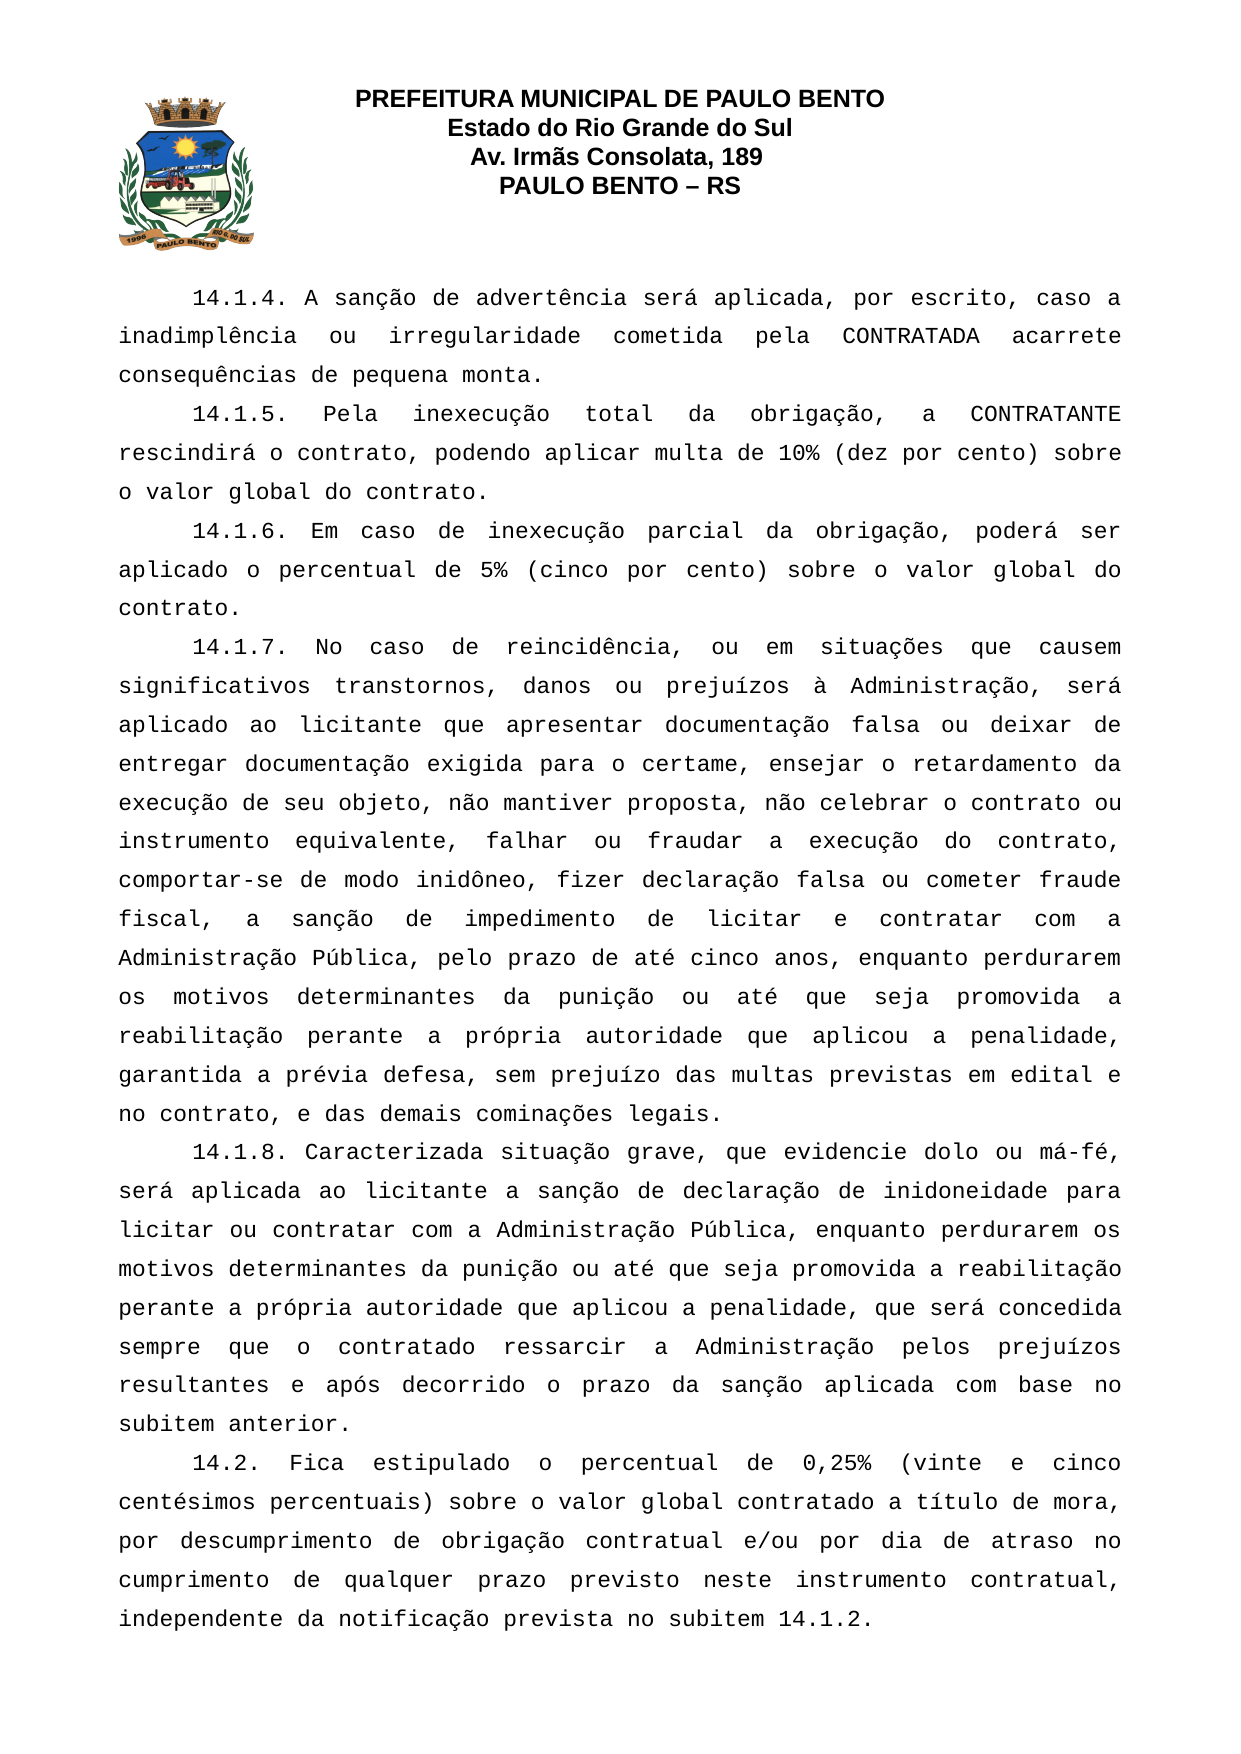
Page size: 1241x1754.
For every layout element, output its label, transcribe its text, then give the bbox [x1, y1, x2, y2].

picture [118, 96, 254, 251]
text 14.1.6. Em caso de inexecução parcial da obrigação, poderá ser aplicado o percentual de 5% (cinco por cento) sobre o valor global do contrato. [118, 519, 1122, 623]
text 14.1.4. A sanção de advertência será aplicada, por escrito, caso a inadimplência ou irregularidade cometida pela CONTRATADA acarrete consequências de pequena monta. [118, 286, 1122, 389]
text 14.2. Fica estipulado o percentual de 0,25% (vinte e cinco centésimos percentuais) sobre o valor global contratado a título de mora, por descumprimento de obrigação contratual e/ou por dia de atraso no cumprimento de qualquer prazo previsto neste instrumento contratual, independente da notificação prevista no subitem 14.1.2. [118, 1452, 1122, 1633]
text 14.1.7. No caso de reincidência, ou em situações que causem significativos transtornos, danos ou prejuízos à Administração, será aplicado ao licitante que apresentar documentação falsa ou deixar de entregar documentação exigida para o certame, ensejar o retardamento da execução de seu objeto, não mantiver proposta, não celebrar o contrato ou instrumento equivalente, falhar ou fraudar a execução do contrato, comportar-se de modo inidôneo, fizer declaração falsa ou cometer fraude fiscal, a sanção de impedimento de licitar e contratar com a Administração Pública, pelo prazo de até cinco anos, enquanto perdurarem os motivos determinantes da punição ou até que seja promovida a reabilitação perante a própria autoridade que aplicou a penalidade, garantida a prévia defesa, sem prejuízo das multas previstas em edital e no contrato, e das demais cominações legais. [118, 636, 1122, 1128]
text 14.1.5. Pela inexecução total da obrigação, a CONTRATANTE rescindirá o contrato, podendo aplicar multa de 10% (dez por cento) sobre o valor global do contrato. [118, 402, 1122, 506]
text 14.1.8. Caracterizada situação grave, que evidencie dolo ou má-fé, será aplicada ao licitante a sanção de declaração de inidoneidade para licitar ou contratar com a Administração Pública, enquanto perdurarem os motivos determinantes da punição ou até que seja promovida a reabilitação perante a própria autoridade que aplicou a penalidade, que será concedida sempre que o contratado ressarcir a Administração pelos prejuízos resultantes e após decorrido o prazo da sanção aplicada com base no subitem anterior. [118, 1141, 1122, 1439]
